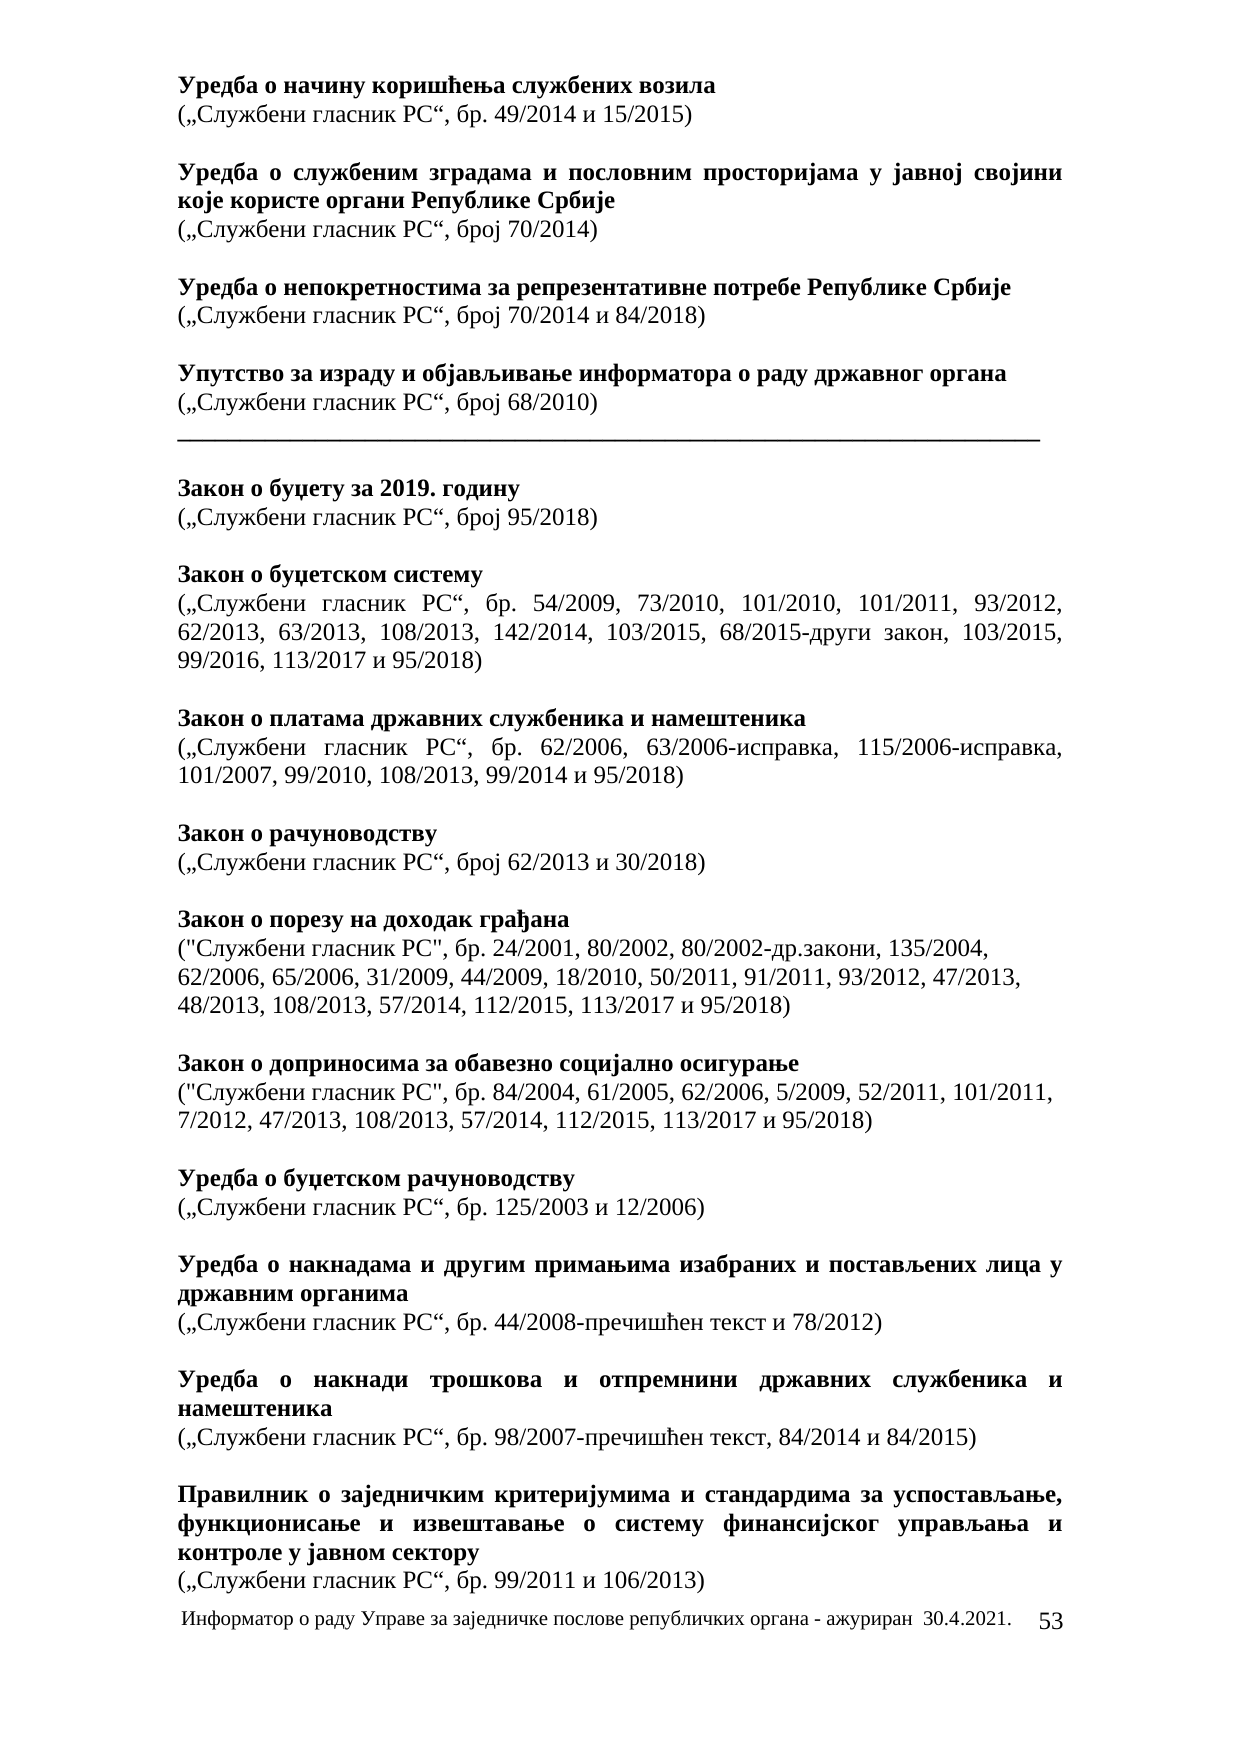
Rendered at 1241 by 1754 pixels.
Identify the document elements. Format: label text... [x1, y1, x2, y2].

text („Службени гласник РС“, број 95/2018) [177, 502, 1063, 530]
text Закон о платама државних службеника и намештеника [177, 703, 1063, 732]
text („Службени гласник РС“, број 62/2013 и 30/2018) [177, 847, 1063, 875]
text („Службени гласник РС“, бр. 99/2011 и 106/2013) [177, 1565, 1063, 1594]
text _____________________________________________________________________ [177, 415, 1063, 444]
text Уредба о начину коришћења службених возила [177, 70, 1063, 99]
text („Службени гласник РС“, бр. 62/2006, 63/2006-исправка, 115/2006-исправка, 101/2007, 99/2010, 108/2013, 99/2014 и 95/2018) [177, 732, 1063, 789]
text („Службени гласник РС“, бр. 54/2009, 73/2010, 101/2010, 101/2011, 93/2012, 62/2013, 63/2013, 108/2013, 142/2014, 103/2015, 68/2015-други закон, 103/2015, 99/2016, 113/2017 и 95/2018) [177, 588, 1063, 674]
text Закон о порезу на доходак грађана [177, 904, 1063, 933]
text Уредба о накнади трошкова и отпремнини државних службеника и намештеника [177, 1364, 1063, 1422]
text („Службени гласник РС“, бр. 125/2003 и 12/2006) [177, 1192, 1063, 1220]
text Уредба о накнадама и другим примањима изабраних и постављених лица у државним органима [177, 1249, 1063, 1307]
text Правилник о заједничким критеријумима и стандардима за успостављање, функционисање и извештавање о систему финансијског управљања и контроле у јавном сектору [177, 1479, 1063, 1565]
text Уредба о службеним зградама и пословним просторијама у јавној својини које користе органи Републике Србије [177, 157, 1063, 214]
text ("Службени гласник РС", бр. 84/2004, 61/2005, 62/2006, 5/2009, 52/2011, 101/2011, 7/2012, 47/2013, 108/2013, 57/2014, 112/2015, 113/2017 и 95/2018) [177, 1077, 1063, 1134]
text („Службени гласник РС“, бр. 49/2014 и 15/2015) [177, 99, 1063, 128]
text („Службени гласник РС“, бр. 44/2008-пречишћен текст и 78/2012) [177, 1307, 1063, 1335]
text („Службени гласник РС“, бр. 98/2007-пречишћен текст, 84/2014 и 84/2015) [177, 1422, 1063, 1450]
text („Службени гласник РС“, број 70/2014) [177, 214, 1063, 243]
text Уредба о непокретностима за репрезентативне потребе Републике Србије [177, 272, 1063, 300]
text ("Службени гласник РС", бр. 24/2001, 80/2002, 80/2002-др.закони, 135/2004, 62/2006, 65/2006, 31/2009, 44/2009, 18/2010, 50/2011, 91/2011, 93/2012, 47/2013, 48/2013, 108/2013, 57/2014, 112/2015, 113/2017 и 95/2018) [177, 933, 1063, 1019]
text Закон о буџетском систему [177, 559, 1063, 588]
text Закон о доприносима за обавезно социјално осигурање [177, 1048, 1063, 1077]
text Закон о рачуноводству [177, 818, 1063, 847]
text Закон о буџету за 2019. годину [177, 473, 1063, 502]
text Уредба о буџетском рачуноводству [177, 1163, 1063, 1192]
text („Службени гласник РС“, број 70/2014 и 84/2018) [177, 300, 1063, 329]
text („Службени гласник РС“, број 68/2010) [177, 387, 1063, 415]
text Упутство за израду и објављивање информатора о раду државног органа [177, 358, 1063, 387]
